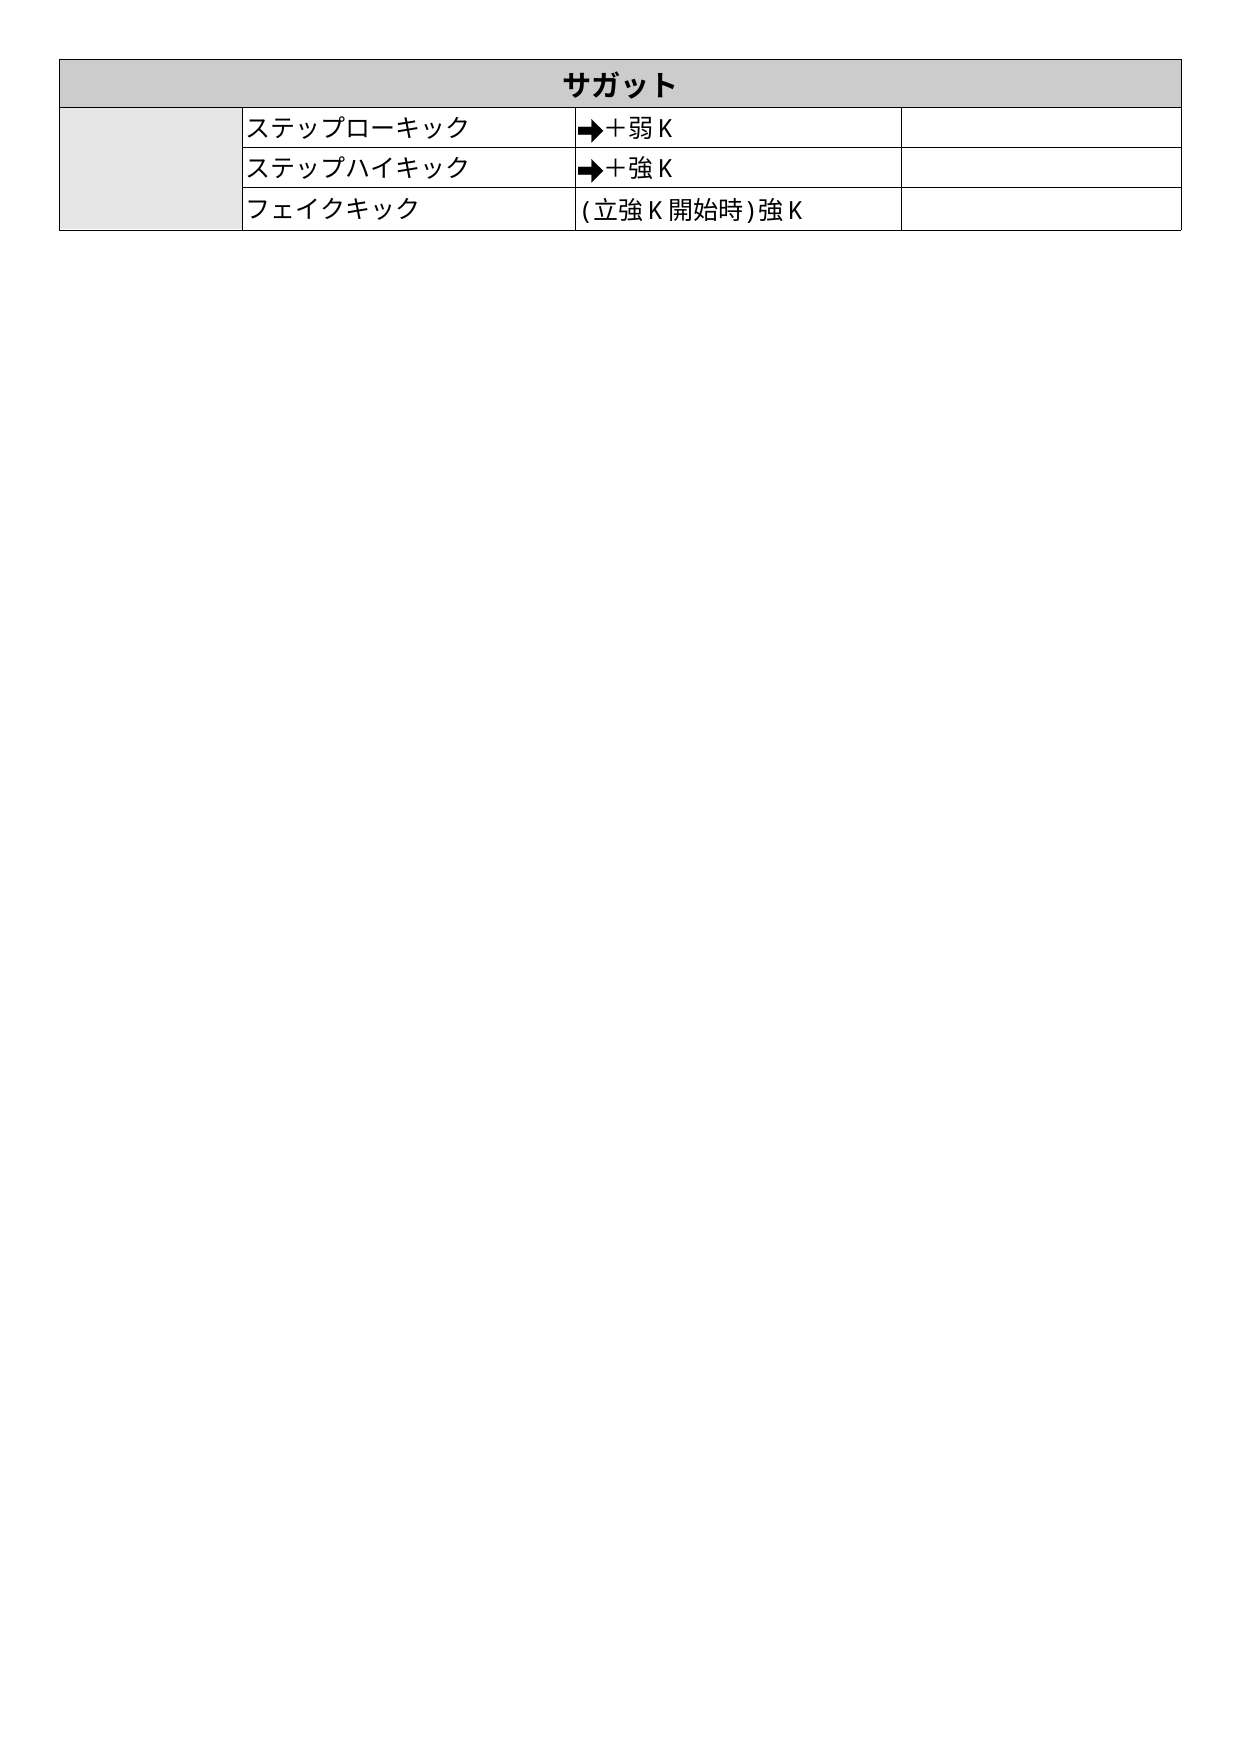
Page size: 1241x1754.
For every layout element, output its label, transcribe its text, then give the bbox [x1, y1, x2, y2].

table_cell (立強K開始時)強K [576, 188, 901, 229]
table_cell ステップローキック [243, 108, 575, 147]
table_cell [60, 108, 242, 229]
table_cell ＋弱K [576, 108, 901, 147]
table_cell ステップハイキック [243, 148, 575, 187]
table_cell [902, 188, 1181, 229]
table_cell [902, 108, 1181, 147]
table_cell [902, 148, 1181, 187]
table_cell ＋強K [576, 148, 901, 187]
table_header サガット [60, 60, 1181, 107]
table_cell フェイクキック [243, 188, 575, 229]
